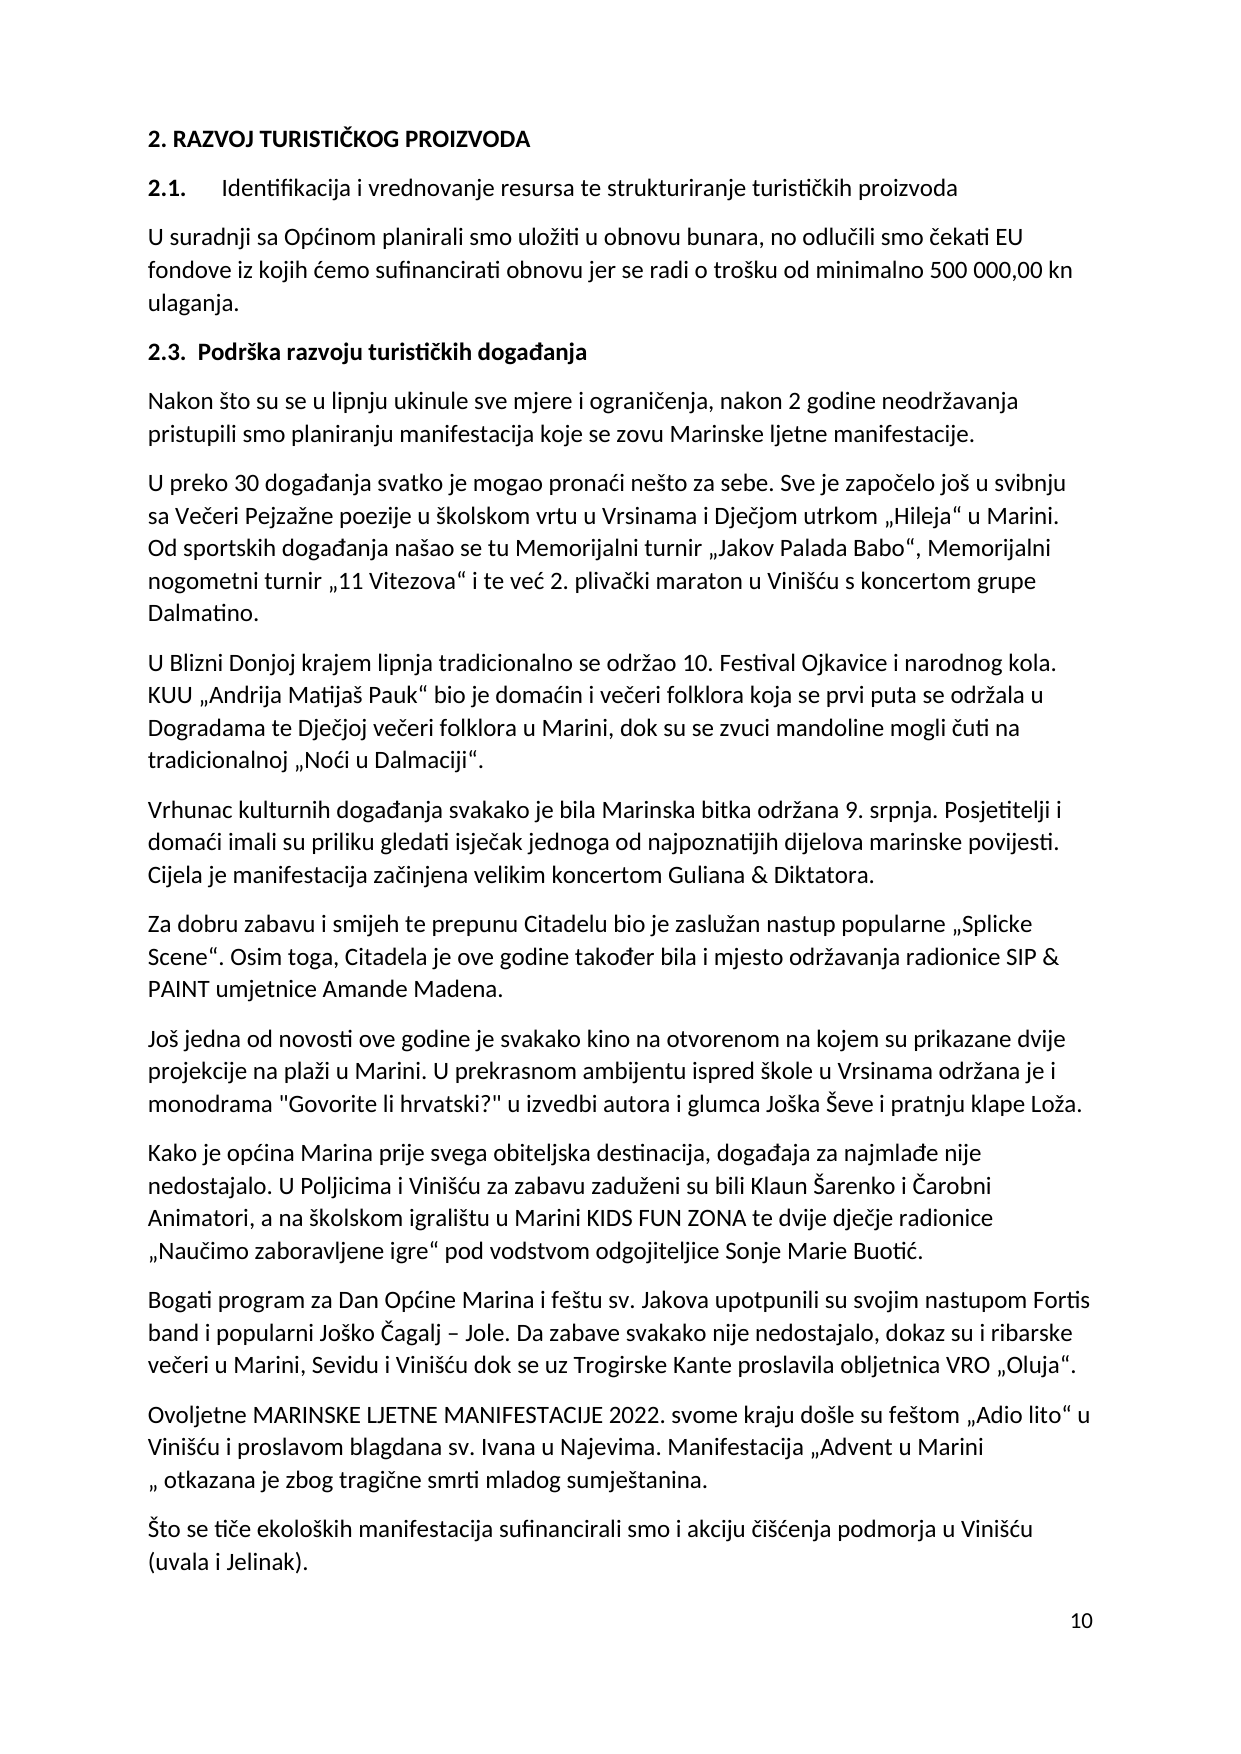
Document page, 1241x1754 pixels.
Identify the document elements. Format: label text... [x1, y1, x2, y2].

text Za dobru zabavu i smijeh te prepunu Citadelu bio je zaslužan nastup popularne „Splicke Scene“. Osim toga, Citadela je ove godine također bila i mjesto održavanja radionice SIP & PAINT umjetnice Amande Madena. [148, 908, 1093, 1004]
text Još jedna od novosti ove godine je svakako kino na otvorenom na kojem su prikazane dvije projekcije na plaži u Marini. U prekrasnom ambijentu ispred škole u Vrsinama održana je i monodrama "Govorite li hrvatski?" u izvedbi autora i glumca Joška Ševe i pratnju klape Loža. [148, 1023, 1093, 1119]
text Nakon što su se u lipnju ukinule sve mjere i ograničenja, nakon 2 godine neodržavanja pristupili smo planiranju manifestacija koje se zovu Marinske ljetne manifestacije. [148, 385, 1093, 448]
text Kako je općina Marina prije svega obiteljska destinacija, događaja za najmlađe nije nedostajalo. U Poljicima i Vinišću za zabavu zaduženi su bili Klaun Šarenko i Čarobni Animatori, a na školskom igralištu u Marini KIDS FUN ZONA te dvije dječje radionice „Naučimo zaboravljene igre“ pod vodstvom odgojiteljice Sonje Marie Buotić. [148, 1137, 1093, 1266]
text U Blizni Donjoj krajem lipnja tradicionalno se održao 10. Festival Ojkavice i narodnog kola. KUU „Andrija Matijaš Pauk“ bio je domaćin i večeri folklora koja se prvi puta se održala u Dogradama te Dječjoj večeri folklora u Marini, dok su se zvuci mandoline mogli čuti na tradicionalnoj „Noći u Dalmaciji“. [148, 647, 1093, 775]
text U suradnji sa Općinom planirali smo uložiti u obnovu bunara, no odlučili smo čekati EU fondove iz kojih ćemo sufinancirati obnovu jer se radi o trošku od minimalno 500 000,00 kn ulaganja. [148, 222, 1093, 317]
text Ovoljetne MARINSKE LJETNE MANIFESTACIJE 2022. svome kraju došle su feštom „Adio lito“ u Vinišću i proslavom blagdana sv. Ivana u Najevima. Manifestacija „Advent u Marini „ otkazana je zbog tragične smrti mladog sumještanina. [148, 1399, 1093, 1495]
text 2.3. Podrška razvoju turističkih događanja [148, 336, 1093, 367]
text 2. RAZVOJ TURISTIČKOG PROIZVODA [148, 123, 1093, 153]
text Što se tiče ekoloških manifestacija sufinancirali smo i akciju čišćenja podmorja u Vinišću (uvala i Jelinak). [148, 1513, 1093, 1577]
text 2.1. Identifikacija i vrednovanje resursa te strukturiranje turističkih proizvoda [148, 172, 1093, 203]
text Vrhunac kulturnih događanja svakako je bila Marinska bitka održana 9. srpnja. Posjetitelji i domaći imali su priliku gledati isječak jednoga od najpoznatijih dijelova marinske povijesti. Cijela je manifestacija začinjena velikim koncertom Guliana & Diktatora. [148, 794, 1093, 890]
text U preko 30 događanja svatko je mogao pronaći nešto za sebe. Sve je započelo još u svibnju sa Večeri Pejzažne poezije u školskom vrtu u Vrsinama i Dječjom utrkom „Hileja“ u Marini. Od sportskih događanja našao se tu Memorijalni turnir „Jakov Palada Babo“, Memorijalni nogometni turnir „11 Vitezova“ i te već 2. plivački maraton u Vinišću s koncertom grupe Dalmatino. [148, 467, 1093, 628]
text Bogati program za Dan Općine Marina i feštu sv. Jakova upotpunili su svojim nastupom Fortis band i popularni Joško Čagalj – Jole. Da zabave svakako nije nedostajalo, dokaz su i ribarske večeri u Marini, Sevidu i Vinišću dok se uz Trogirske Kante proslavila obljetnica VRO „Oluja“. [148, 1284, 1093, 1380]
